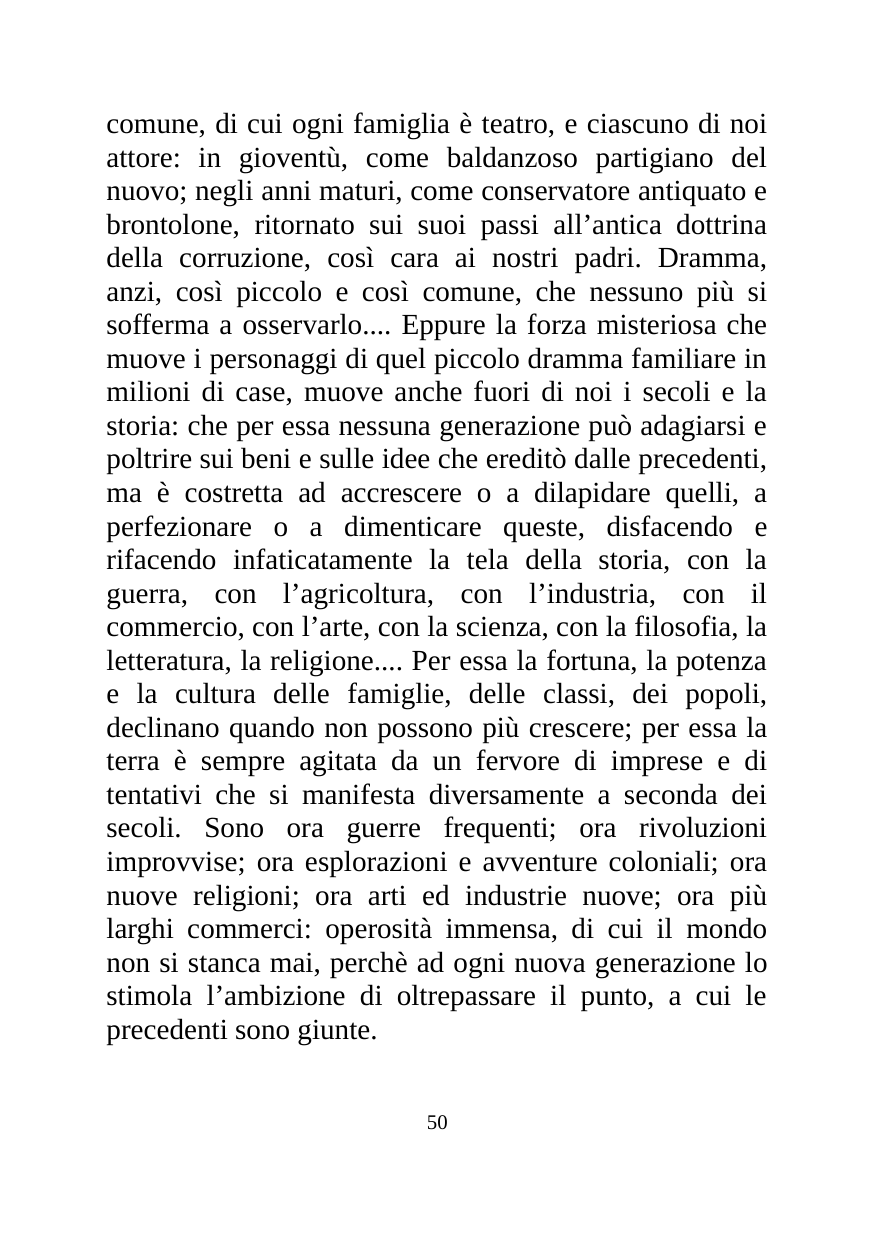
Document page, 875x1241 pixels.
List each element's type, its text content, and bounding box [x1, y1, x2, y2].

text comune, di cui ogni famiglia è teatro, e ciascuno di noi attore: in gioventù, come baldanzoso partigiano del nuovo; negli anni maturi, come conservatore antiquato e brontolone, ritornato sui suoi passi all’antica dottrina della corruzione, così cara ai nostri padri. Dramma, anzi, così piccolo e così comune, che nessuno più si sofferma a osservarlo.... Eppure la forza misteriosa che muove i personaggi di quel piccolo dramma familiare in milioni di case, muove anche fuori di noi i secoli e la storia: che per essa nessuna generazione può adagiarsi e poltrire sui beni e sulle idee che ereditò dalle precedenti, ma è costretta ad accrescere o a dilapidare quelli, a perfezionare o a dimenticare queste, disfacendo e rifacendo infaticatamente la tela della storia, con la guerra, con l’agricoltura, con l’industria, con il commercio, con l’arte, con la scienza, con la filosofia, la letteratura, la religione.... Per essa la fortuna, la potenza e la cultura delle famiglie, delle classi, dei popoli, declinano quando non possono più crescere; per essa la terra è sempre agitata da un fervore di imprese e di tentativi che si manifesta diversamente a seconda dei secoli. Sono ora guerre frequenti; ora rivoluzioni improvvise; ora esplorazioni e avventure coloniali; ora nuove religioni; ora arti ed industrie nuove; ora più larghi commerci: operosità immensa, di cui il mondo non si stanca mai, perchè ad ogni nuova generazione lo stimola l’ambizione di oltrepassare il punto, a cui le precedenti sono giunte. [106, 106, 768, 1045]
